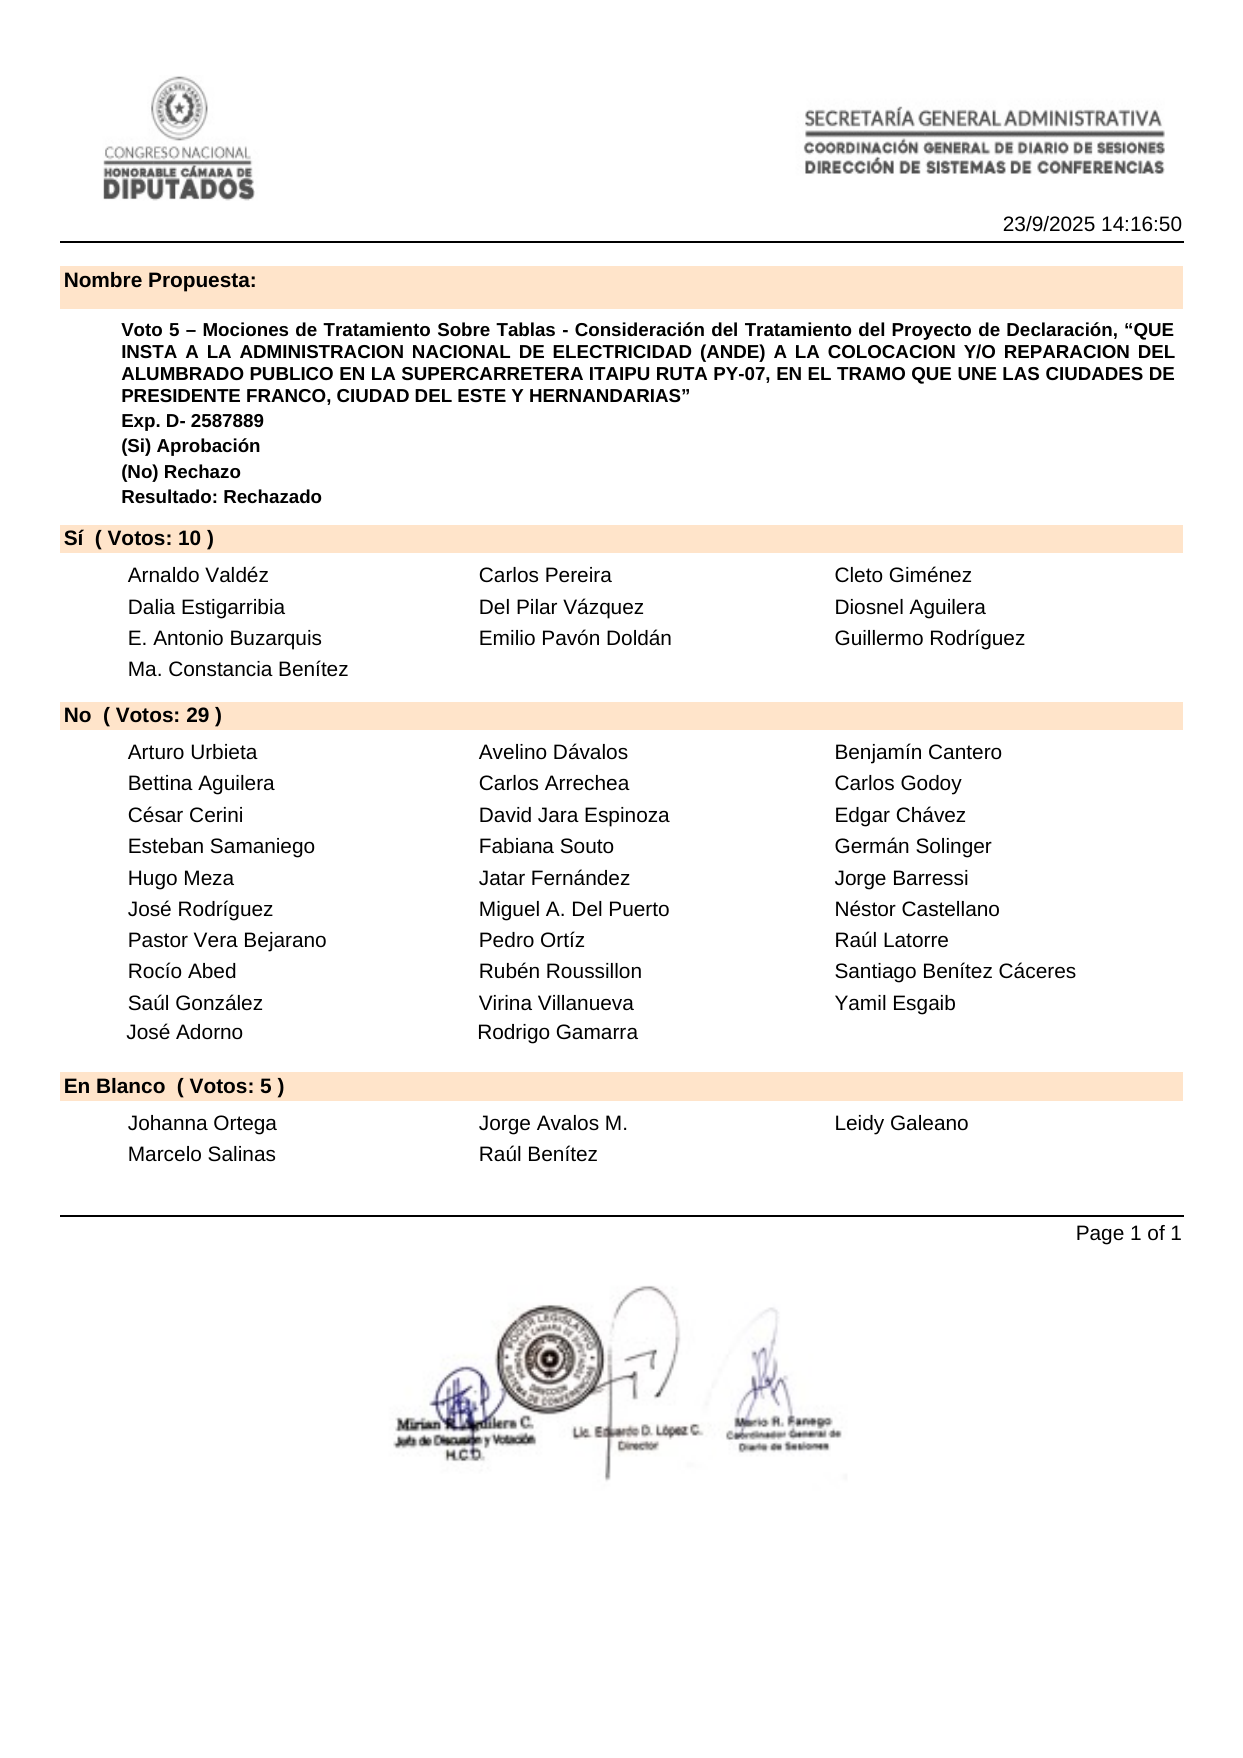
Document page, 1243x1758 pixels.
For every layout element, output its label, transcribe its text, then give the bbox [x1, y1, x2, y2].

table_cell Saúl González [125, 990, 462, 1018]
table_cell [1184, 685, 1189, 702]
table_cell Pastor Vera Bejarano [125, 927, 462, 955]
table_cell [462, 562, 476, 702]
table_cell [60, 315, 118, 525]
table_cell [1178, 315, 1189, 525]
table_cell Nombre Propuesta: [60, 266, 1183, 309]
table_cell [1184, 656, 1189, 684]
table_cell [1184, 266, 1189, 309]
table_cell [1184, 562, 1189, 591]
table_cell [815, 739, 831, 1072]
table_cell Diosnel Aguilera [831, 593, 1168, 622]
table_cell [1184, 864, 1189, 893]
table_cell [1184, 927, 1189, 955]
table_cell [1184, 554, 1189, 562]
table_cell [1184, 770, 1189, 799]
table_cell Del Pilar Vázquez [476, 593, 815, 622]
table_cell Arnaldo Valdéz [125, 562, 462, 591]
table_header 23/9/2025 14:16:50 [649, 207, 1183, 241]
table_cell [1184, 958, 1189, 987]
table_cell [831, 653, 1168, 702]
table_cell Fabiana Souto [476, 833, 815, 861]
table_cell Raúl Benítez [476, 1141, 815, 1169]
table_cell [60, 554, 1183, 562]
table_cell Jorge Avalos M. [476, 1109, 815, 1138]
table_cell [476, 653, 815, 702]
table_cell [815, 1109, 831, 1215]
table_cell No ( Votos: 29 ) [60, 702, 1183, 730]
table_cell [125, 1169, 462, 1186]
table_cell [1184, 833, 1189, 861]
table_cell Rubén Roussillon [476, 958, 815, 987]
table_cell José Adorno [125, 1018, 462, 1072]
table_cell Rodrigo Gamarra [476, 1018, 815, 1072]
table_cell [1184, 1101, 1189, 1109]
table_cell [476, 1186, 815, 1215]
table_cell Marcelo Salinas [125, 1141, 462, 1169]
table_cell Santiago Benítez Cáceres [831, 958, 1168, 987]
table_cell Guillermo Rodríguez [831, 625, 1168, 653]
table_cell [462, 1109, 476, 1215]
table_cell [1184, 1219, 1189, 1253]
table_cell Esteban Samaniego [125, 833, 462, 861]
table_cell Benjamín Cantero [831, 739, 1168, 767]
table_cell [1184, 245, 1189, 266]
table_cell David Jara Espinoza [476, 801, 815, 830]
table_cell [1184, 625, 1189, 653]
table_cell [60, 730, 1183, 739]
table_cell [125, 685, 462, 702]
table_cell Arturo Urbieta [125, 739, 462, 767]
table_cell [1168, 1109, 1183, 1215]
table_cell [1168, 739, 1183, 1072]
table_cell [1184, 990, 1189, 1018]
table_cell Virina Villanueva [476, 990, 815, 1018]
table_cell [1184, 1186, 1189, 1215]
table_cell Ma. Constancia Benítez [125, 656, 462, 684]
table_cell [60, 245, 1183, 266]
table_cell Carlos Pereira [476, 562, 815, 591]
table_cell [1184, 739, 1189, 767]
table_cell Pedro Ortíz [476, 927, 815, 955]
table_cell César Cerini [125, 801, 462, 830]
table_cell [1184, 525, 1189, 553]
table_cell Leidy Galeano [831, 1109, 1168, 1138]
table_cell En Blanco ( Votos: 5 ) [60, 1072, 1183, 1101]
table_cell Johanna Ortega [125, 1109, 462, 1138]
table_cell [1184, 1169, 1189, 1186]
table_cell Jorge Barressi [831, 864, 1168, 893]
table_header [1184, 207, 1189, 241]
table_cell [1184, 801, 1189, 830]
table_cell [60, 1101, 1183, 1109]
table_cell Néstor Castellano [831, 896, 1168, 924]
table_cell [60, 562, 124, 702]
table_cell [1184, 1109, 1189, 1138]
table_cell Sí ( Votos: 10 ) [60, 525, 1183, 553]
table_cell Bettina Aguilera [125, 770, 462, 799]
table_cell [1184, 1018, 1189, 1072]
table_cell [1184, 1072, 1189, 1101]
table_cell [815, 562, 831, 702]
table_cell [125, 1186, 462, 1215]
table_cell [60, 1219, 827, 1253]
table_cell Emilio Pavón Doldán [476, 625, 815, 653]
table_cell E. Antonio Buzarquis [125, 625, 462, 653]
table_cell [60, 1109, 124, 1215]
table_cell Germán Solinger [831, 833, 1168, 861]
table_cell Hugo Meza [125, 864, 462, 893]
table_cell Rocío Abed [125, 958, 462, 987]
table_cell [831, 1018, 1168, 1072]
table_header [60, 207, 649, 241]
table_cell [831, 1138, 1168, 1215]
table_cell Edgar Chávez [831, 801, 1168, 830]
table_cell [60, 739, 124, 1072]
table_cell Raúl Latorre [831, 927, 1168, 955]
table_cell [1184, 593, 1189, 622]
table_cell Carlos Godoy [831, 770, 1168, 799]
table_cell [1184, 730, 1189, 739]
table_cell Carlos Arrechea [476, 770, 815, 799]
table_cell Jatar Fernández [476, 864, 815, 893]
table_cell Voto 5 – Mociones de Tratamiento Sobre Tablas - Consideración del Tratamiento del Proyecto de Declaración, “QUE INSTA A LA ADMINISTRACION NACIONAL DE ELECTRICIDAD (ANDE) A LA COLOCACION Y/O REPARACION DEL ALUMBRADO PUBLICO EN LA SUPERCARRETERA ITAIPU RUTA PY-07, EN EL TRAMO QUE UNE LAS CIUDADES DE PRESIDENTE FRANCO, CIUDAD DEL ESTE Y HERNANDARIAS” Exp. D- 2587889 (Si) Aprobación (No) Rechazo Resultado: Rechazado [118, 315, 1178, 508]
table_cell [118, 508, 1178, 525]
table_cell Dalia Estigarribia [125, 593, 462, 622]
table_cell [462, 739, 476, 1072]
table_cell Yamil Esgaib [831, 990, 1168, 1018]
table_cell Cleto Giménez [831, 562, 1168, 591]
table_cell [476, 1169, 815, 1186]
table_cell [1184, 702, 1189, 730]
table_cell Page 1 of 1 [827, 1219, 1183, 1253]
table_cell [1168, 562, 1183, 702]
table_cell [60, 310, 1183, 315]
table_cell Miguel A. Del Puerto [476, 896, 815, 924]
table_cell [1184, 896, 1189, 924]
table_cell Avelino Dávalos [476, 739, 815, 767]
table_cell José Rodríguez [125, 896, 462, 924]
table_cell [1184, 1141, 1189, 1169]
